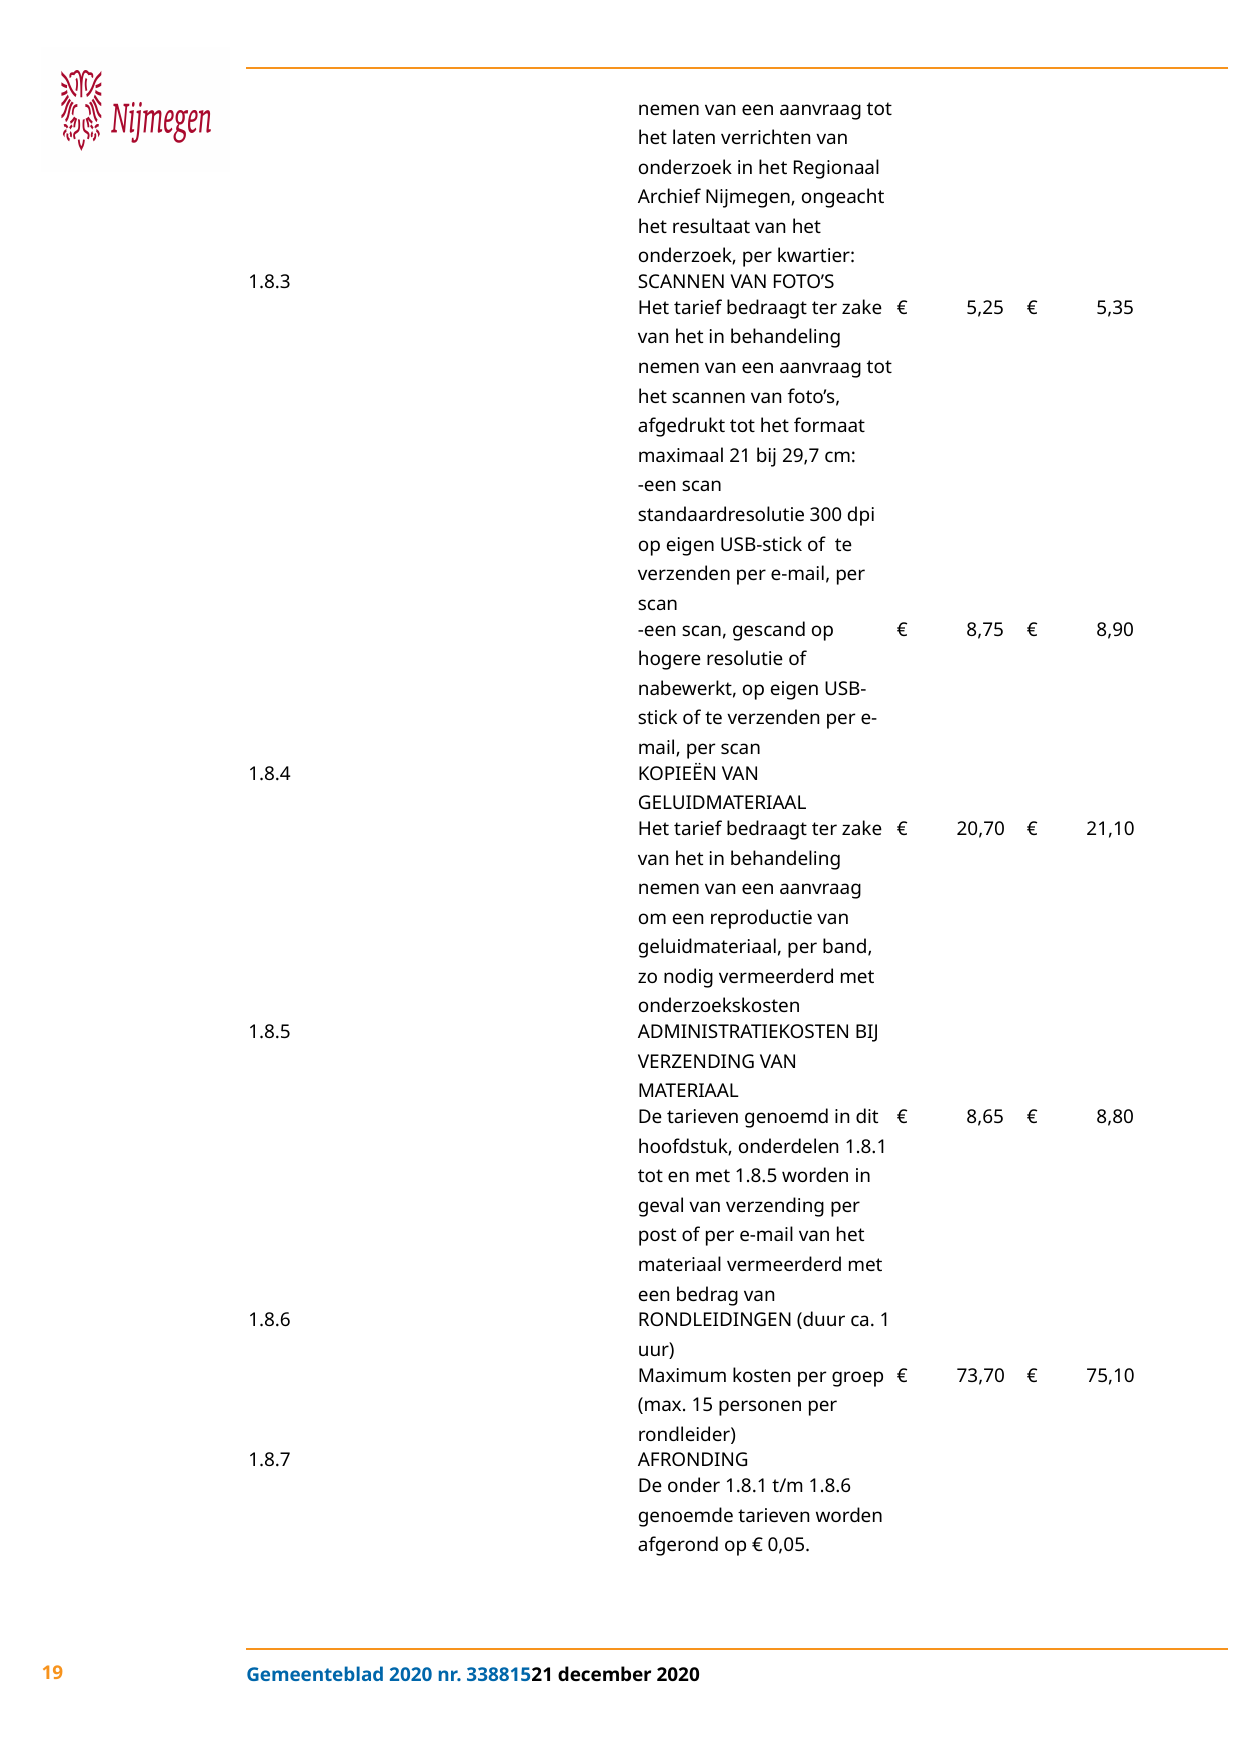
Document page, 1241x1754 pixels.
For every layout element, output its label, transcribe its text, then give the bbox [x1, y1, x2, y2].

table_cell [508, 1447, 638, 1472]
table_cell [378, 1473, 508, 1557]
table_cell [508, 294, 638, 616]
table_cell [378, 815, 508, 1018]
table_cell [378, 1447, 508, 1472]
table_cell [508, 1306, 638, 1362]
table_cell ADMINISTRATIEKOSTEN BIJ VERZENDING VAN MATERIAAL [638, 1018, 892, 1103]
table_cell [508, 815, 638, 1018]
table_cell [1022, 1447, 1152, 1472]
table_cell € 73,70 [892, 1362, 1022, 1447]
table_cell [1022, 95, 1152, 268]
table_cell [892, 95, 1022, 268]
table_cell [1022, 1018, 1152, 1103]
table_cell [892, 1018, 1022, 1103]
table_cell Maximum kosten per groep (max. 15 personen per rondleider) [638, 1362, 892, 1447]
table_cell [248, 1103, 378, 1306]
table_cell € 8,65 [892, 1103, 1022, 1306]
table_cell [378, 616, 508, 760]
table_cell 1.8.4 [248, 760, 378, 815]
table_cell De tarieven genoemd in dit hoofdstuk, onderdelen 1.8.1 tot en met 1.8.5 worden in geval van verzending per post of per e-mail van het materiaal vermeerderd met een bedrag van [638, 1103, 892, 1306]
table_cell [378, 1362, 508, 1447]
table_cell € 21,10 [1022, 815, 1152, 1018]
table_cell [1022, 1473, 1152, 1557]
table_cell € 8,80 [1022, 1103, 1152, 1306]
table_cell [892, 269, 1022, 294]
table_cell SCANNEN VAN FOTO’S [638, 269, 892, 294]
table_cell [378, 760, 508, 815]
table_cell € 8,75 [892, 616, 1022, 760]
table_cell € 5,35 [1022, 294, 1152, 616]
table_cell [508, 1473, 638, 1557]
table_cell AFRONDING [638, 1447, 892, 1472]
table_cell Het tarief bedraagt ter zake van het in behandeling nemen van een aanvraag om een reproductie van geluidmateriaal, per band, zo nodig vermeerderd met onderzoekskosten [638, 815, 892, 1018]
table_cell € 8,90 [1022, 616, 1152, 760]
table_cell [378, 1103, 508, 1306]
table_cell € 20,70 [892, 815, 1022, 1018]
table_cell [248, 95, 378, 268]
table_cell [378, 1306, 508, 1362]
table_cell 1.8.6 [248, 1306, 378, 1362]
table_cell 1.8.3 [248, 269, 378, 294]
table_cell [248, 294, 378, 616]
table_cell RONDLEIDINGEN (duur ca. 1 uur) [638, 1306, 892, 1362]
table_cell nemen van een aanvraag tot het laten verrichten van onderzoek in het Regionaal Archief Nijmegen, ongeacht het resultaat van het onderzoek, per kwartier: [638, 95, 892, 268]
table_cell [892, 1473, 1022, 1557]
table_cell [248, 1362, 378, 1447]
table_cell [248, 815, 378, 1018]
table_cell [248, 616, 378, 760]
table_cell € 5,25 [892, 294, 1022, 616]
table_cell [892, 1306, 1022, 1362]
table_cell [378, 95, 508, 268]
table_cell [508, 95, 638, 268]
table_cell [508, 760, 638, 815]
table_cell [248, 1473, 378, 1557]
table_cell 1.8.5 [248, 1018, 378, 1103]
table_cell KOPIEËN VAN GELUIDMATERIAAL [638, 760, 892, 815]
table_cell [508, 269, 638, 294]
table_cell Het tarief bedraagt ter zake van het in behandeling nemen van een aanvraag tot het scannen van foto’s, afgedrukt tot het formaat maximaal 21 bij 29,7 cm: -een scan standaardresolutie 300 dpi op eigen USB-stick of te verzenden per e-mail, per scan [638, 294, 892, 616]
picture [41, 47, 231, 172]
table_cell -een scan, gescand op hogere resolutie of nabewerkt, op eigen USB-stick of te verzenden per e-mail, per scan [638, 616, 892, 760]
table_cell [892, 760, 1022, 815]
table_cell De onder 1.8.1 t/m 1.8.6 genoemde tarieven worden afgerond op € 0,05. [638, 1473, 892, 1557]
table_cell 1.8.7 [248, 1447, 378, 1472]
table_cell [1022, 1306, 1152, 1362]
table_cell [508, 616, 638, 760]
table_cell [508, 1103, 638, 1306]
table_cell [378, 1018, 508, 1103]
table_cell [1022, 760, 1152, 815]
table_cell [378, 294, 508, 616]
table_cell [1022, 269, 1152, 294]
table_cell [508, 1018, 638, 1103]
table_cell [508, 1362, 638, 1447]
table_cell [892, 1447, 1022, 1472]
table_cell [378, 269, 508, 294]
table_cell € 75,10 [1022, 1362, 1152, 1447]
